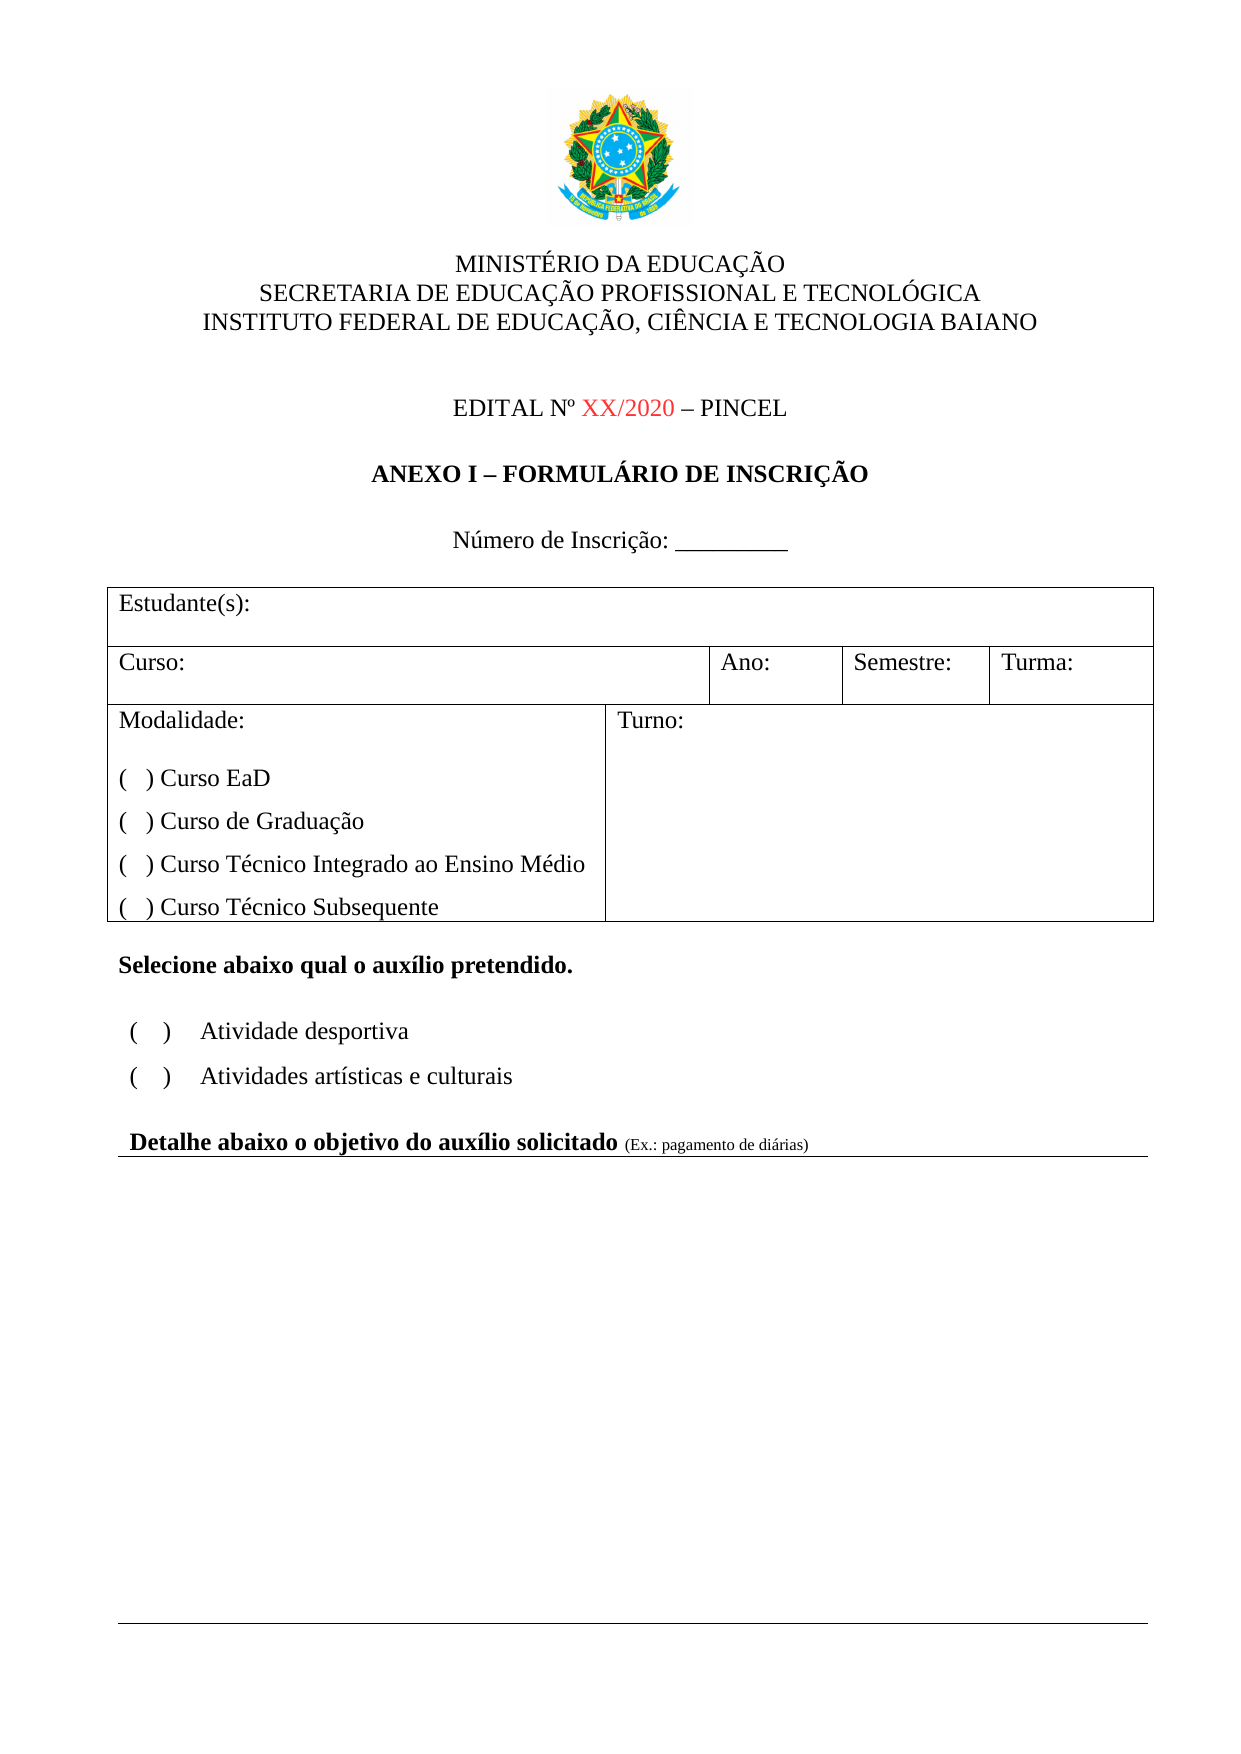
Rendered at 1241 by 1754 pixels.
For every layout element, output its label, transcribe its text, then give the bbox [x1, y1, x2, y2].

table_cell [118, 1157, 1148, 1622]
table_cell Ano: [710, 647, 842, 704]
table_cell Modalidade: ( ) Curso EaD ( ) Curso de Graduação ( ) Curso Técnico Integrado ao Ensino Médio ( ) Curso Técnico Subsequente [108, 705, 605, 921]
list Selecione abaixo qual o auxílio pretendido. [118, 951, 1122, 979]
text SECRETARIA DE EDUCAÇÃO PROFISSIONAL E TECNOLÓGICA [118, 278, 1122, 307]
text ANEXO I – FORMULÁRIO DE INSCRIÇÃO [118, 459, 1122, 488]
text EDITAL Nº XX/2020 – PINCEL [118, 393, 1122, 422]
table_cell ( ) [118, 1053, 188, 1098]
text INSTITUTO FEDERAL DE EDUCAÇÃO, CIÊNCIA E TECNOLOGIA BAIANO [118, 307, 1122, 336]
table_header Estudante(s): [108, 588, 1153, 646]
table_header ( ) [118, 1008, 188, 1053]
table_cell Detalhe abaixo o objetivo do auxílio solicitado (Ex.: pagamento de diárias) [118, 1098, 1148, 1156]
table_header Atividade desportiva [189, 1008, 1148, 1053]
table_cell Curso: [108, 647, 709, 704]
table_cell Semestre: [843, 647, 989, 704]
table_cell Turma: [990, 647, 1153, 704]
table_cell Atividades artísticas e culturais [189, 1053, 1148, 1098]
text MINISTÉRIO DA EDUCAÇÃO [118, 249, 1122, 278]
text Número de Inscrição: _________ [118, 525, 1122, 554]
table_cell Turno: [606, 705, 1153, 921]
